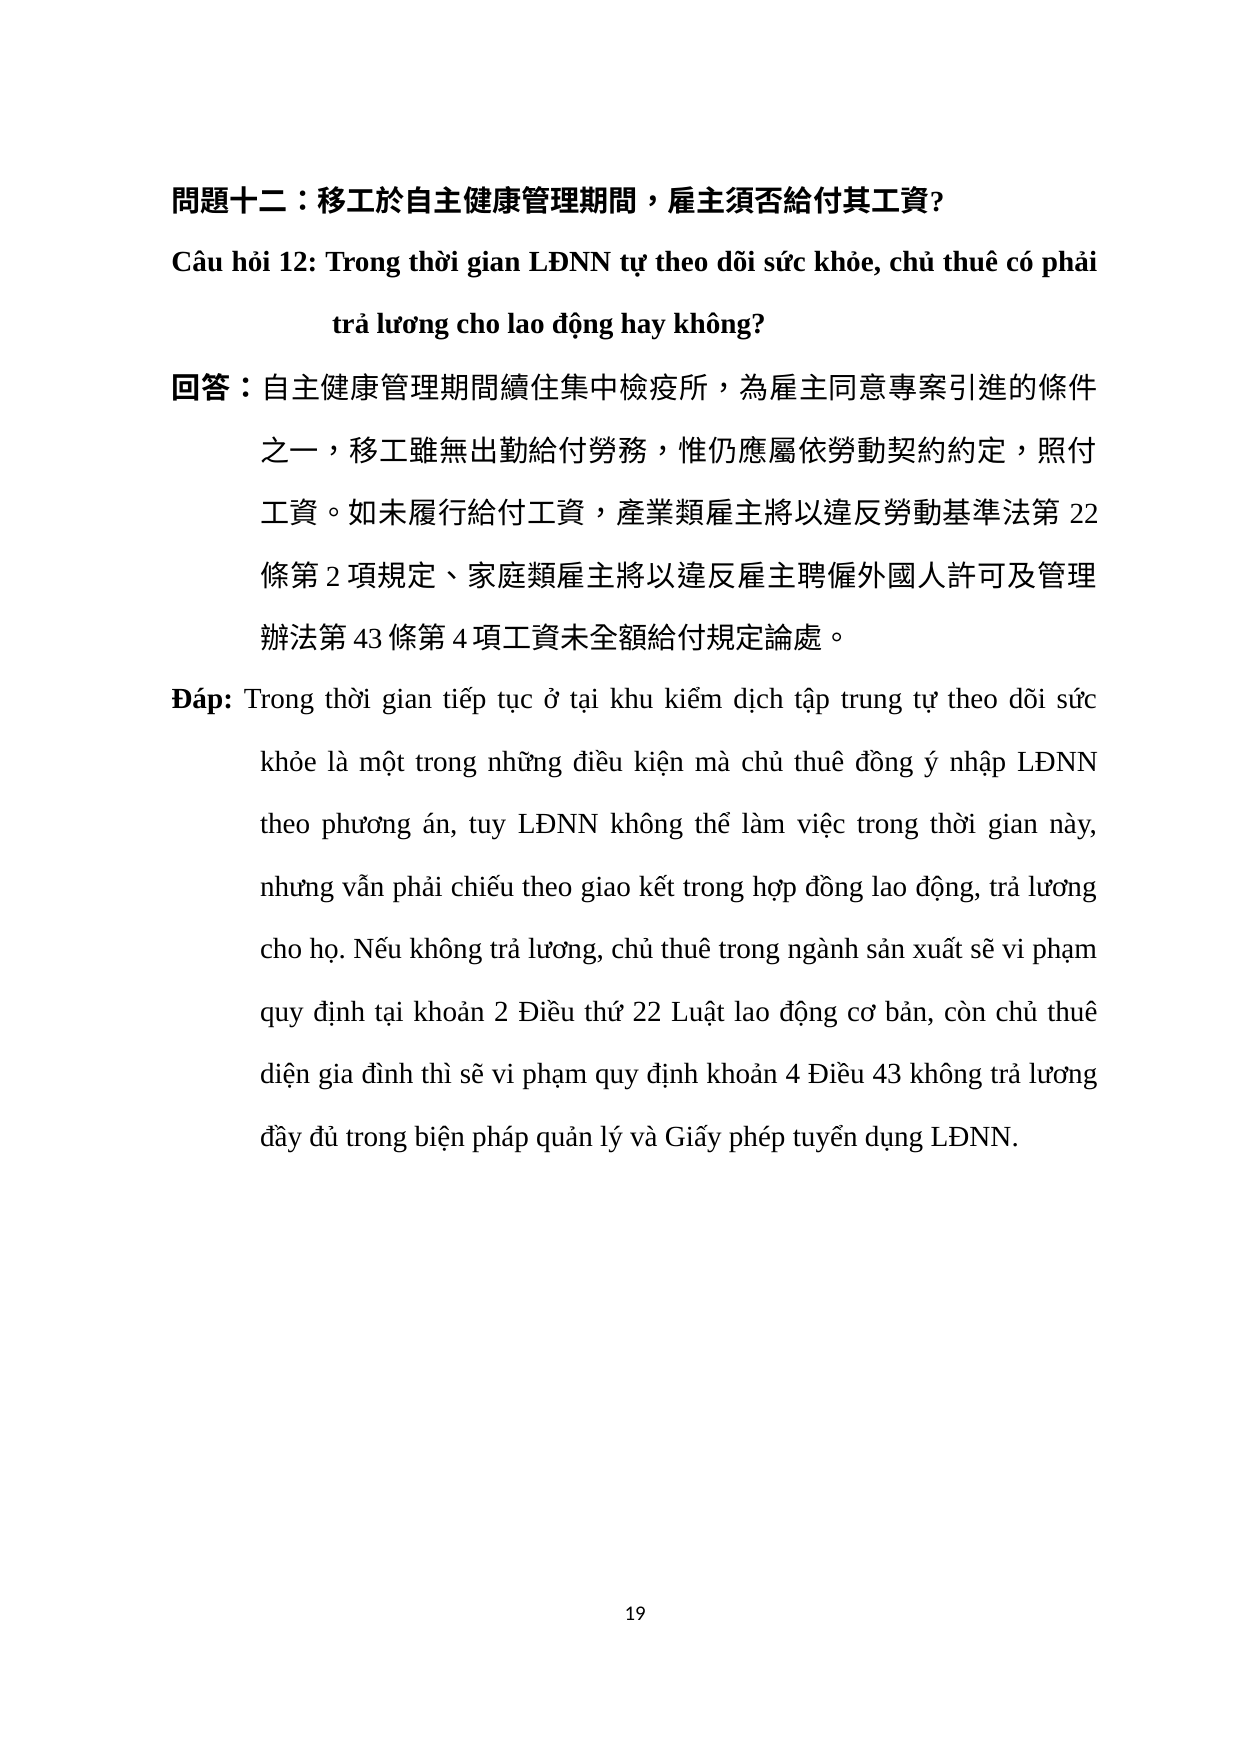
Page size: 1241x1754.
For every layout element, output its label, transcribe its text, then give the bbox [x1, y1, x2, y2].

text Đáp: Trong thời gian tiếp tục ở tại khu kiểm dịch tập trung tự theo dõi sức khỏe là một trong những điều kiện mà chủ thuê đồng ý nhập LĐNN theo phương án, tuy LĐNN không thể làm việc trong thời gian này, nhưng vẫn phải chiếu theo giao kết trong hợp đồng lao động, trả lương cho họ. Nếu không trả lương, chủ thuê trong ngành sản xuất sẽ vi phạm quy định tại khoản 2 Điều thứ 22 Luật lao động cơ bản, còn chủ thuê diện gia đình thì sẽ vi phạm quy định khoản 4 Điều 43 không trả lương đầy đủ trong biện pháp quản lý và Giấy phép tuyển dụng LĐNN. [171, 657, 1098, 1157]
text 問題十二：移工於自主健康管理期間，雇主須否給付其工資? [171, 157, 1098, 219]
text Câu hỏi 12: Trong thời gian LĐNN tự theo dõi sức khỏe, chủ thuê có phải trả lương cho lao động hay không? [171, 219, 1098, 344]
text 回答：自主健康管理期間續住集中檢疫所，為雇主同意專案引進的條件之一，移工雖無出勤給付勞務，惟仍應屬依勞動契約約定，照付工資。如未履行給付工資，產業類雇主將以違反勞動基準法第22條第2項規定、家庭類雇主將以違反雇主聘僱外國人許可及管理辦法第43條第4項工資未全額給付規定論處。 [171, 344, 1098, 657]
